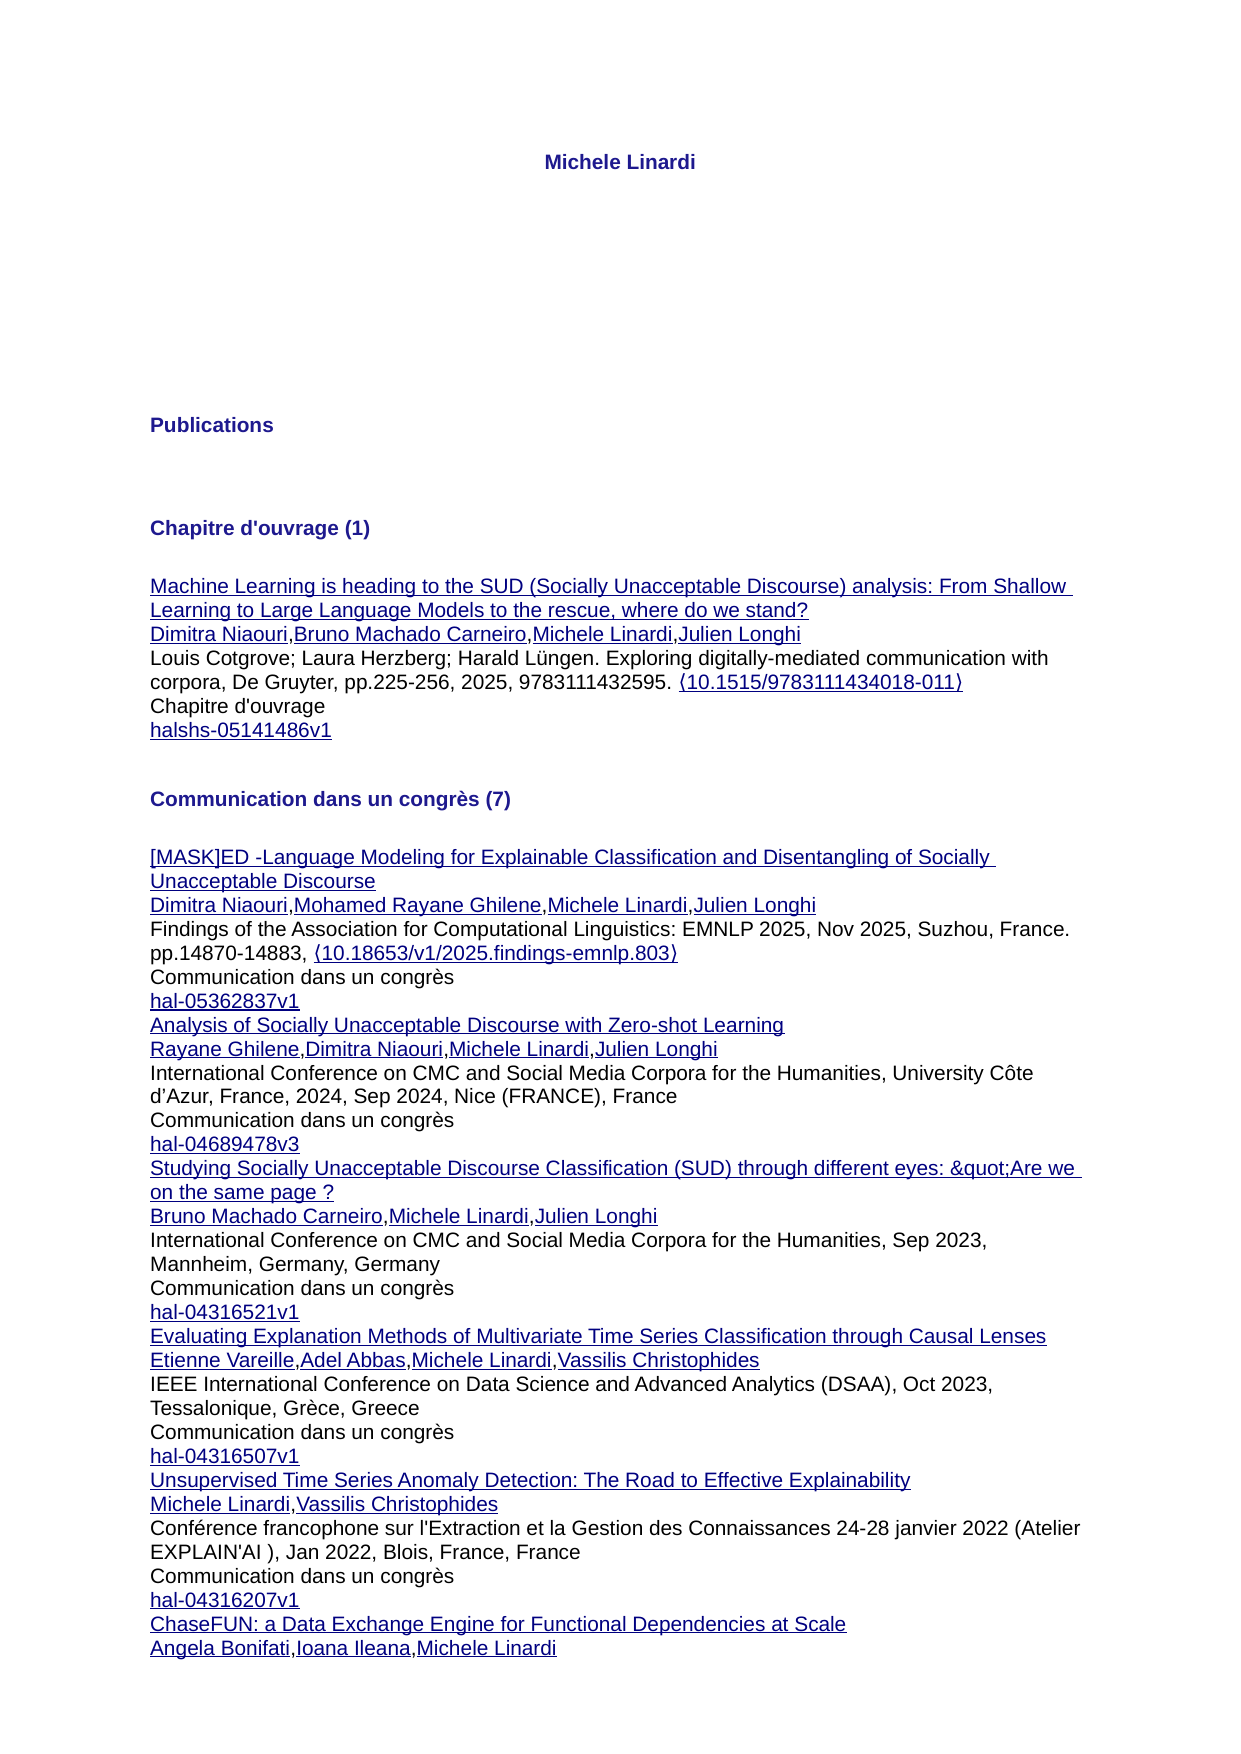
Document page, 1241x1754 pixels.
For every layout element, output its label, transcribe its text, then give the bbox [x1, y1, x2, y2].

table_cell Analysis of Socially Unacceptable Discourse with Zero-shot Learning Rayane Ghilene,Dimitra Niaouri,Michele Linardi,Julien Longhi International Conference on CMC and Social Media Corpora for the Humanities, University Côte d’Azur, France, 2024, Sep 2024, Nice (FRANCE), France Communication dans un congrès hal-04689478v3 [150, 1013, 1090, 1156]
subtitle Michele Linardi [150, 150, 1090, 174]
table_cell Studying Socially Unacceptable Discourse Classification (SUD) through different eyes: &quot;Are we on the same page ? Bruno Machado Carneiro,Michele Linardi,Julien Longhi International Conference on CMC and Social Media Corpora for the Humanities, Sep 2023, Mannheim, Germany, Germany Communication dans un congrès hal-04316521v1 [150, 1156, 1090, 1324]
table_header [MASK]ED -Language Modeling for Explainable Classification and Disentangling of Socially Unacceptable Discourse Dimitra Niaouri,Mohamed Rayane Ghilene,Michele Linardi,Julien Longhi Findings of the Association for Computational Linguistics: EMNLP 2025, Nov 2025, Suzhou, France. pp.14870-14883, ⟨10.18653/v1/2025.findings-emnlp.803⟩ Communication dans un congrès hal-05362837v1 [150, 845, 1090, 1012]
subtitle Publications [150, 412, 1090, 436]
table_cell Evaluating Explanation Methods of Multivariate Time Series Classification through Causal Lenses Etienne Vareille,Adel Abbas,Michele Linardi,Vassilis Christophides IEEE International Conference on Data Science and Advanced Analytics (DSAA), Oct 2023, Tessalonique, Grèce, Greece Communication dans un congrès hal-04316507v1 [150, 1324, 1090, 1468]
table_cell ChaseFUN: a Data Exchange Engine for Functional Dependencies at Scale Angela Bonifati,Ioana Ileana,Michele Linardi [150, 1611, 1090, 1659]
subtitle Chapitre d'ouvrage (1) [150, 516, 1090, 539]
table_header Machine Learning is heading to the SUD (Socially Unacceptable Discourse) analysis: From Shallow Learning to Large Language Models to the rescue, where do we stand? Dimitra Niaouri,Bruno Machado Carneiro,Michele Linardi,Julien Longhi Louis Cotgrove; Laura Herzberg; Harald Lüngen. Exploring digitally-mediated communication with corpora, De Gruyter, pp.225-256, 2025, 9783111432595. ⟨10.1515/9783111434018-011⟩ Chapitre d'ouvrage halshs-05141486v1 [150, 574, 1090, 742]
subtitle Communication dans un congrès (7) [150, 786, 1090, 810]
table_cell Unsupervised Time Series Anomaly Detection: The Road to Effective Explainability Michele Linardi,Vassilis Christophides Conférence francophone sur l'Extraction et la Gestion des Connaissances 24-28 janvier 2022 (Atelier EXPLAIN'AI ), Jan 2022, Blois, France, France Communication dans un congrès hal-04316207v1 [150, 1468, 1090, 1611]
